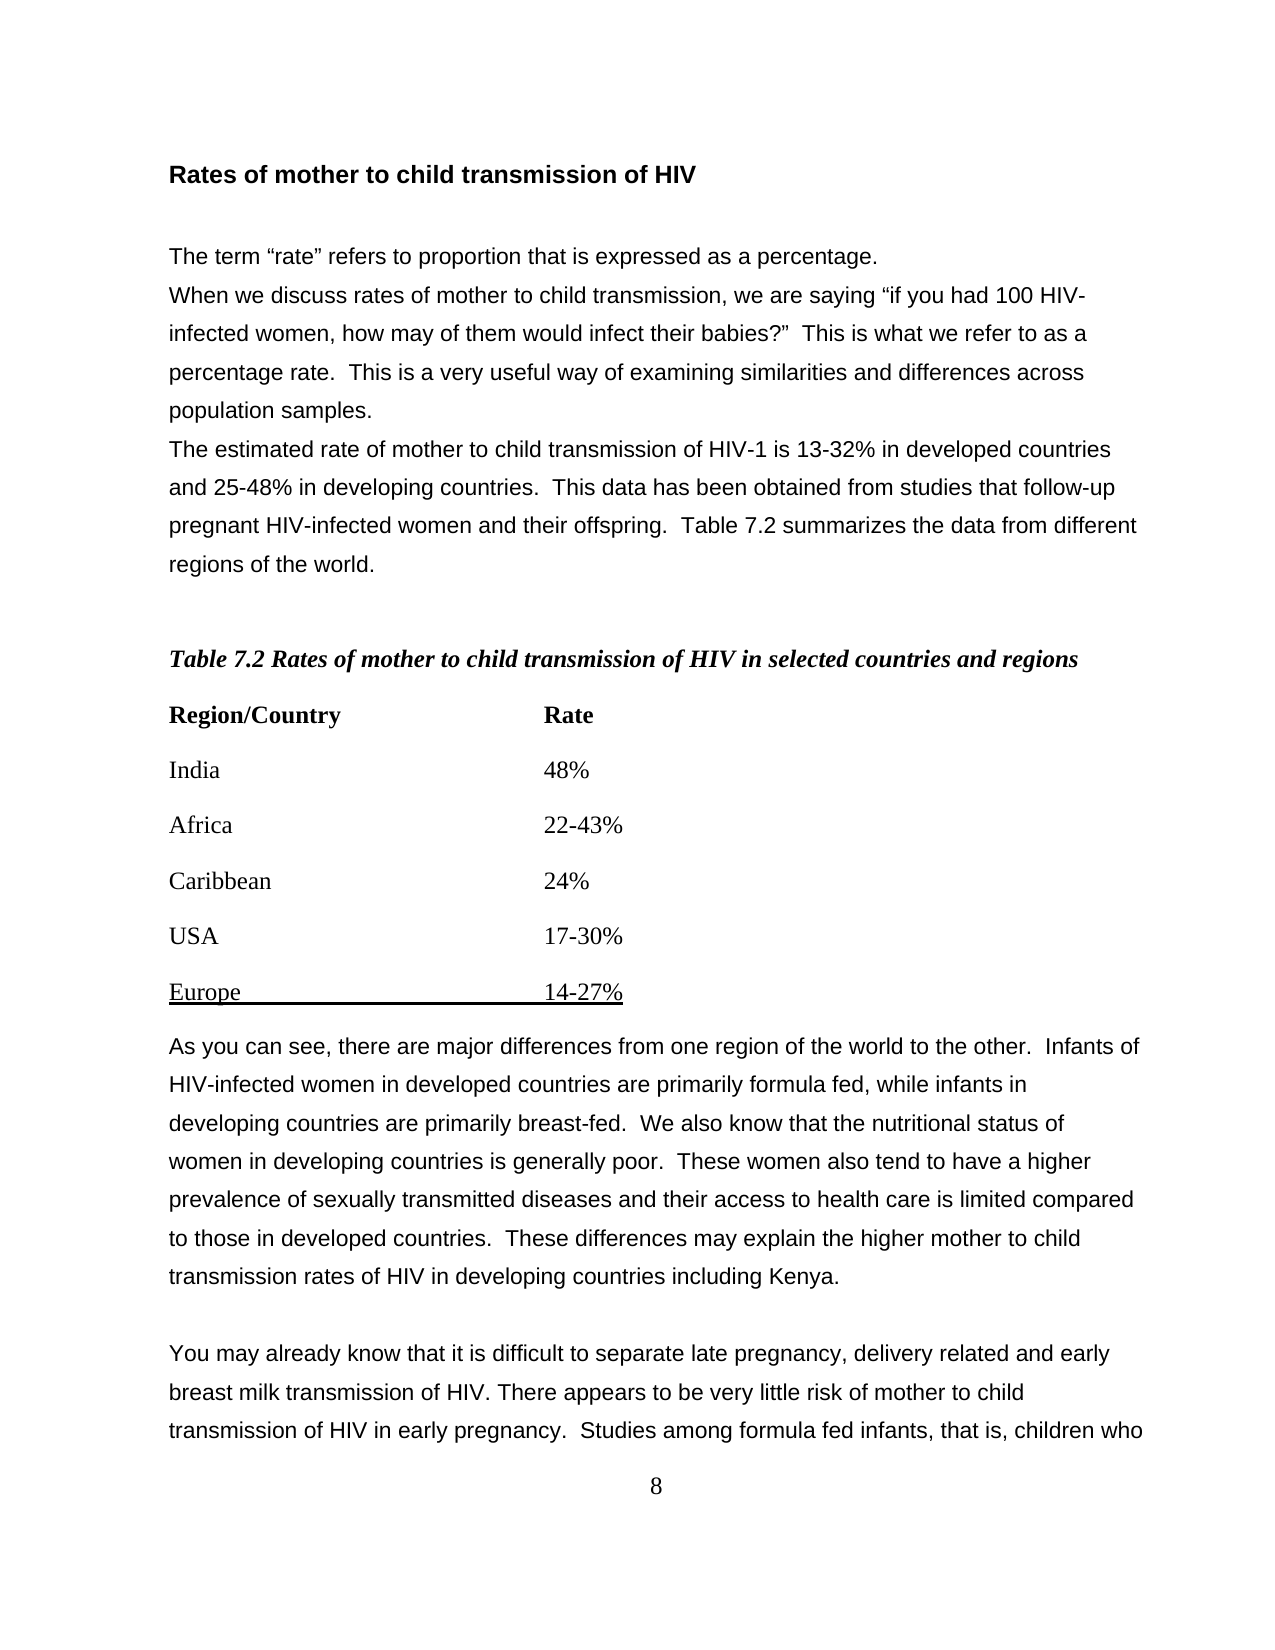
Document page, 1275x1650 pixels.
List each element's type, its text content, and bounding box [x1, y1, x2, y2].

text The term “rate” refers to proportion that is expressed as a percentage. [169, 244, 1144, 270]
text You may already know that it is difficult to separate late pregnancy, delivery related and early breast milk transmission of HIV. There appears to be very little risk of mother to child transmission of HIV in early pregnancy. Studies among formula fed infants, that is, children who [169, 1341, 1144, 1443]
text Africa 22-43% [169, 812, 1144, 839]
text Rates of mother to child transmission of HIV [169, 161, 1144, 188]
text India 48% [169, 756, 1144, 784]
subtitle Europe 14-27% [169, 978, 1144, 1006]
text Region/Country Rate [169, 701, 1144, 728]
text As you can see, there are major differences from one region of the world to the other. Infants of HIV-infected women in developed countries are primarily formula fed, while infants in developing countries are primarily breast-fed. We also know that the nutritional status of women in developing countries is generally poor. These women also tend to have a higher prevalence of sexually transmitted diseases and their access to health care is limited compared to those in developed countries. These differences may explain the higher mother to child transmission rates of HIV in developing countries including Kenya. [169, 1033, 1144, 1289]
text USA 17-30% [169, 922, 1144, 950]
subtitle Table 7.2 Rates of mother to child transmission of HIV in selected countries and regions [169, 645, 1144, 673]
text The estimated rate of mother to child transmission of HIV-1 is 13-32% in developed countries and 25-48% in developing countries. This data has been obtained from studies that follow-up pregnant HIV-infected women and their offspring. Table 7.2 summarizes the data from different regions of the world. [169, 436, 1144, 577]
text When we discuss rates of mother to child transmission, we are saying “if you had 100 HIV-infected women, how may of them would infect their babies?” This is what we refer to as a percentage rate. This is a very useful way of examining similarities and differences across population samples. [169, 282, 1144, 423]
text Caribbean 24% [169, 867, 1144, 895]
